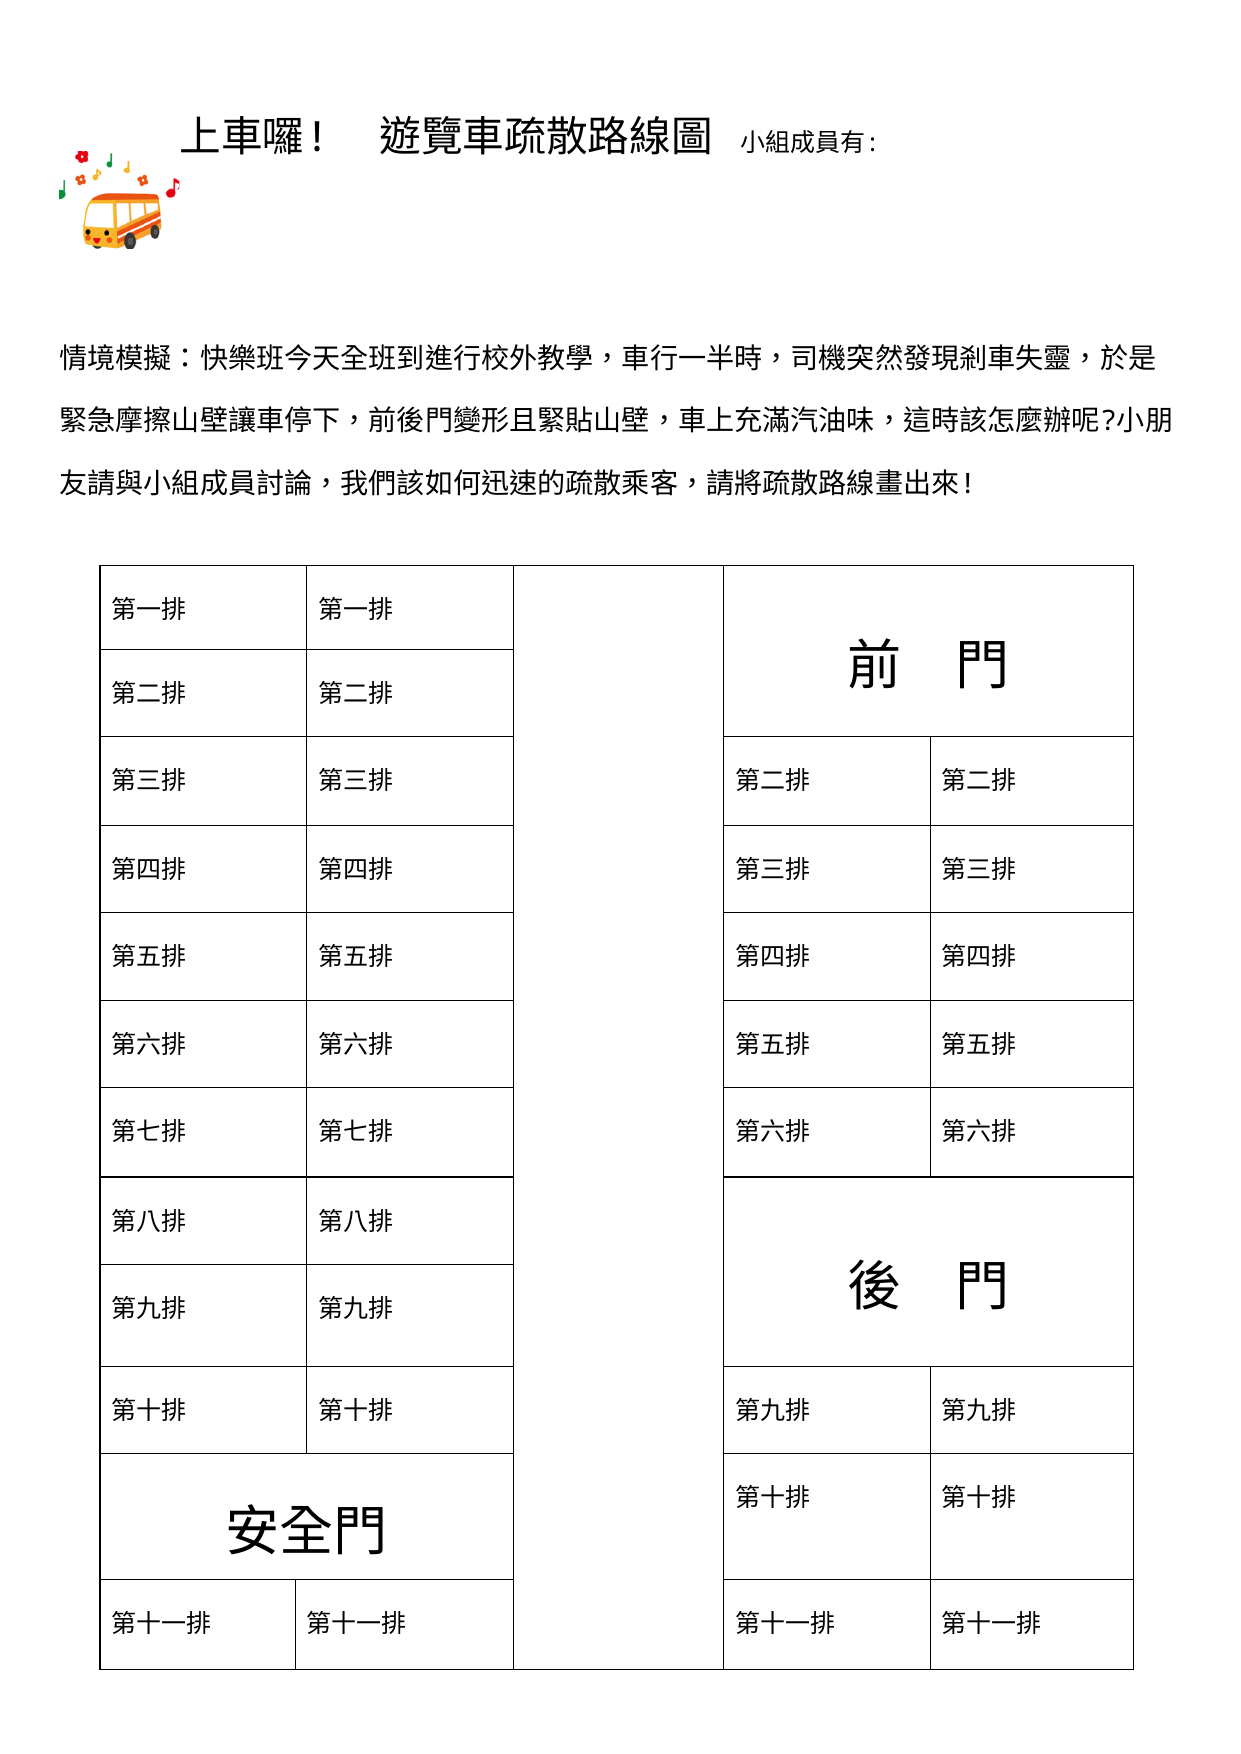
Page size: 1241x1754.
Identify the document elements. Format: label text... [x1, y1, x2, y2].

table_cell 第九排 [101, 1265, 306, 1366]
table_cell 第二排 [724, 737, 930, 825]
table_cell 第七排 [307, 1088, 513, 1176]
table_cell 第十排 [101, 1367, 306, 1453]
table_cell 第九排 [307, 1265, 513, 1366]
table_header 第一排 [307, 566, 513, 649]
table_cell 第二排 [931, 737, 1133, 825]
table_cell 第四排 [931, 913, 1133, 999]
table_header 前 門 [724, 566, 1133, 736]
table_cell 第七排 [101, 1088, 306, 1176]
table_cell 第八排 [101, 1178, 306, 1264]
table_cell 第五排 [307, 913, 513, 999]
table_cell 第十一排 [724, 1580, 930, 1669]
table_cell 安全門 [101, 1454, 513, 1579]
text 上車囉! 遊覽車疏散路線圖 小組成員有: [59, 64, 1181, 252]
table_header [514, 566, 723, 1669]
table_cell 第十排 [931, 1454, 1133, 1579]
table_cell 第十排 [724, 1454, 930, 1579]
table_cell 第十一排 [931, 1580, 1133, 1669]
table_cell 第四排 [307, 826, 513, 912]
table_cell 第十一排 [101, 1580, 295, 1669]
table_cell 第四排 [101, 826, 306, 912]
table_cell 第二排 [307, 650, 513, 736]
table_cell 第三排 [931, 826, 1133, 912]
table_cell 第九排 [931, 1367, 1133, 1453]
table_cell 第十一排 [296, 1580, 513, 1669]
text 情境模擬：快樂班今天全班到進行校外教學，車行一半時，司機突然發現剎車失靈，於是緊急摩擦山壁讓車停下，前後門變形且緊貼山壁，車上充滿汽油味，這時該怎麼辦呢?小朋友請與小組成員討論，我們該如何迅速的疏散乘客，請將疏散路線畫出來! [59, 314, 1181, 502]
table_cell 第三排 [307, 737, 513, 825]
table_cell 第三排 [724, 826, 930, 912]
table_cell 第六排 [724, 1088, 930, 1176]
table_cell 第二排 [101, 650, 306, 736]
table_cell 第九排 [724, 1367, 930, 1453]
table_header 第一排 [101, 566, 306, 649]
table_cell 第六排 [307, 1001, 513, 1087]
table_cell 第八排 [307, 1178, 513, 1264]
table_cell 第三排 [101, 737, 306, 825]
table_cell 第五排 [101, 913, 306, 999]
table_cell 第十排 [307, 1367, 513, 1453]
table_cell 後 門 [724, 1178, 1133, 1366]
table_cell 第六排 [931, 1088, 1133, 1176]
table_cell 第四排 [724, 913, 930, 999]
table_cell 第六排 [101, 1001, 306, 1087]
table_cell 第五排 [931, 1001, 1133, 1087]
table_cell 第五排 [724, 1001, 930, 1087]
